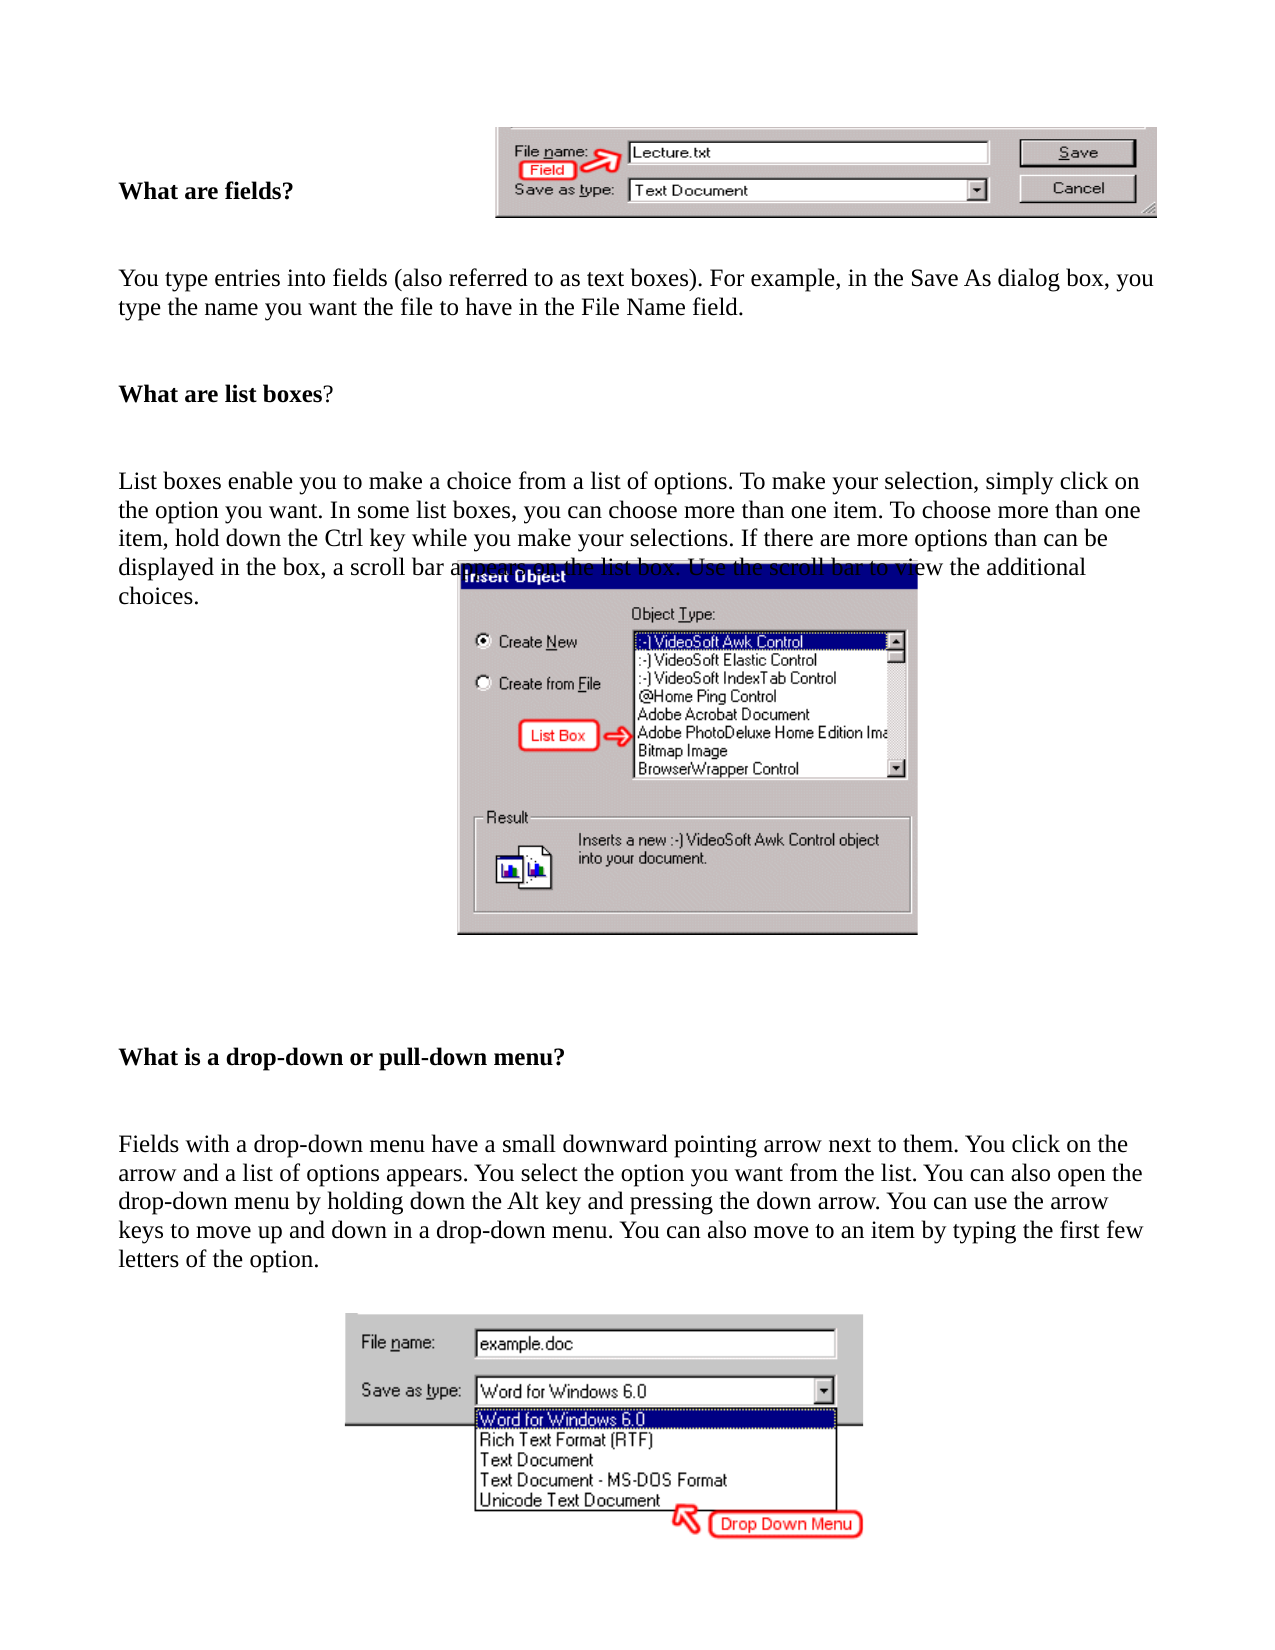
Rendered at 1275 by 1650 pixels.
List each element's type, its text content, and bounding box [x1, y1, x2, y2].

text Fields with a drop-down menu have a small downward pointing arrow next to them. You click on the arrow and a list of options appears. You select the option you want from the list. You can also open the drop-down menu by holding down the Alt key and pressing the down arrow. You can use the arrow keys to move up and down in a drop-down menu. You can also move to an item by typing the first few letters of the option. [118, 1129, 1157, 1273]
text What are list boxes? [118, 379, 1157, 408]
picture [344, 1313, 864, 1541]
picture [457, 560, 918, 935]
text You type entries into fields (also referred to as text boxes). For example, in the Save As dialog box, you type the name you want the file to have in the File Name field. [118, 263, 1157, 321]
text What are fields? [118, 176, 493, 205]
text What is a drop-down or pull-down menu? [118, 1042, 1157, 1071]
picture [835, 565, 840, 574]
picture [494, 127, 1157, 218]
text List boxes enable you to make a choice from a list of options. To make your selection, simply click on the option you want. In some list boxes, you can choose more than one item. To choose more than one item, hold down the Ctrl key while you make your selections. If there are more options than can be displayed in the box, a scroll bar appears on the list box. Use the scroll bar to view the additional choices. [118, 466, 1157, 610]
picture [692, 560, 701, 574]
picture [641, 565, 646, 574]
